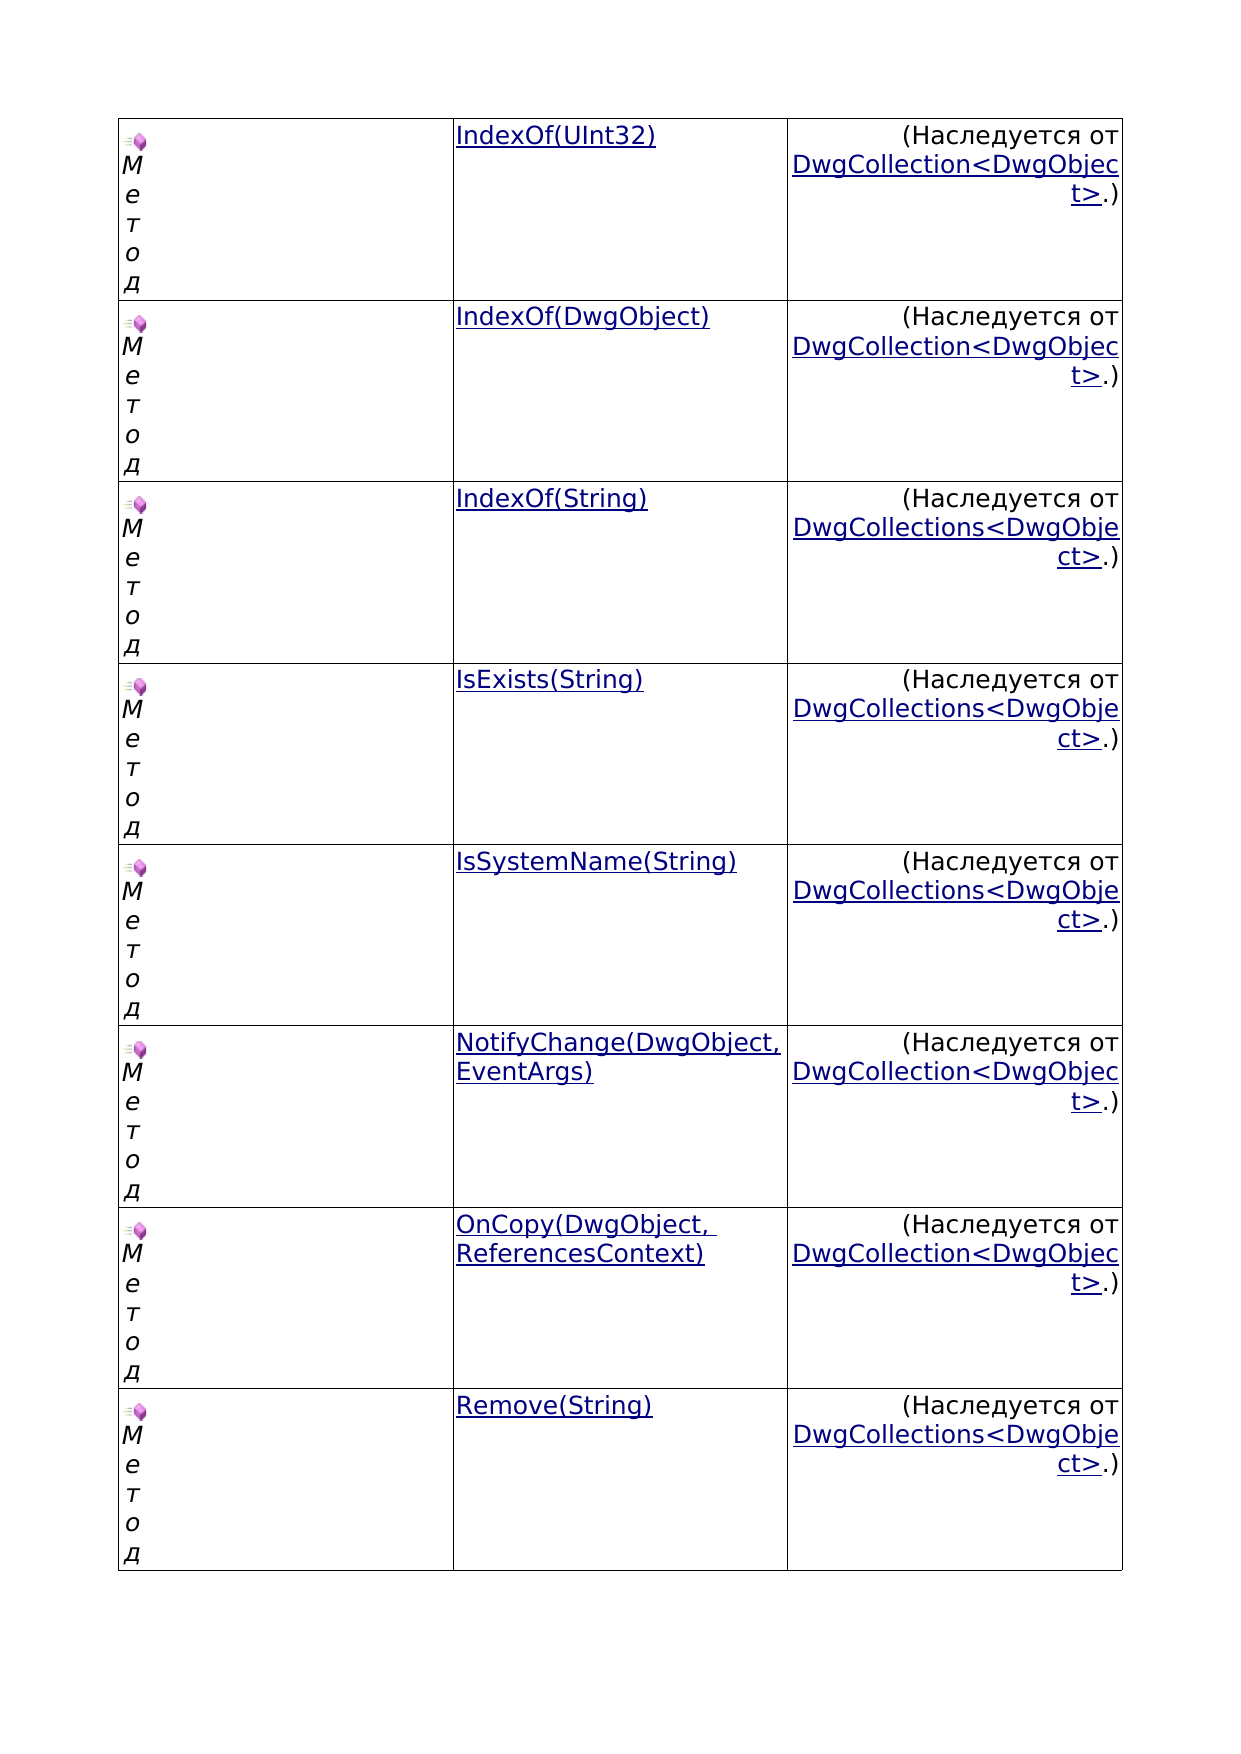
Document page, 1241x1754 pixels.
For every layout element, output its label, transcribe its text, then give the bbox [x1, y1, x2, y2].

picture [121, 1041, 147, 1059]
table_cell (Наследуется от DwgCollections<DwgObject>.) [788, 1389, 1122, 1570]
table_cell OnCopy(DwgObject, ReferencesContext) [454, 1208, 787, 1388]
table_cell [119, 301, 453, 481]
table_cell NotifyChange(DwgObject, EventArgs) [454, 1026, 787, 1207]
picture [121, 859, 147, 877]
table_cell IndexOf(UInt32) [454, 119, 787, 299]
picture [121, 496, 147, 514]
table_cell [119, 119, 453, 299]
table_cell (Наследуется от DwgCollections<DwgObject>.) [788, 845, 1122, 1025]
table_cell (Наследуется от DwgCollection<DwgObject>.) [788, 301, 1122, 481]
table_cell [119, 1026, 453, 1207]
table_cell IsExists(String) [454, 664, 787, 844]
table_cell (Наследуется от DwgCollection<DwgObject>.) [788, 119, 1122, 299]
table_cell (Наследуется от DwgCollection<DwgObject>.) [788, 1026, 1122, 1207]
table_cell [119, 845, 453, 1025]
picture [121, 133, 147, 151]
table_cell IsSystemName(String) [454, 845, 787, 1025]
table_cell [119, 482, 453, 662]
table_cell (Наследуется от DwgCollection<DwgObject>.) [788, 1208, 1122, 1388]
picture [121, 1222, 147, 1240]
picture [121, 678, 147, 696]
table_cell [119, 1389, 453, 1570]
picture [121, 315, 147, 333]
table_cell [119, 664, 453, 844]
table_cell (Наследуется от DwgCollections<DwgObject>.) [788, 664, 1122, 844]
table_cell (Наследуется от DwgCollections<DwgObject>.) [788, 482, 1122, 662]
table_cell Remove(String) [454, 1389, 787, 1570]
table_cell IndexOf(DwgObject) [454, 301, 787, 481]
picture [121, 1403, 147, 1421]
table_cell IndexOf(String) [454, 482, 787, 662]
table_cell [119, 1208, 453, 1388]
